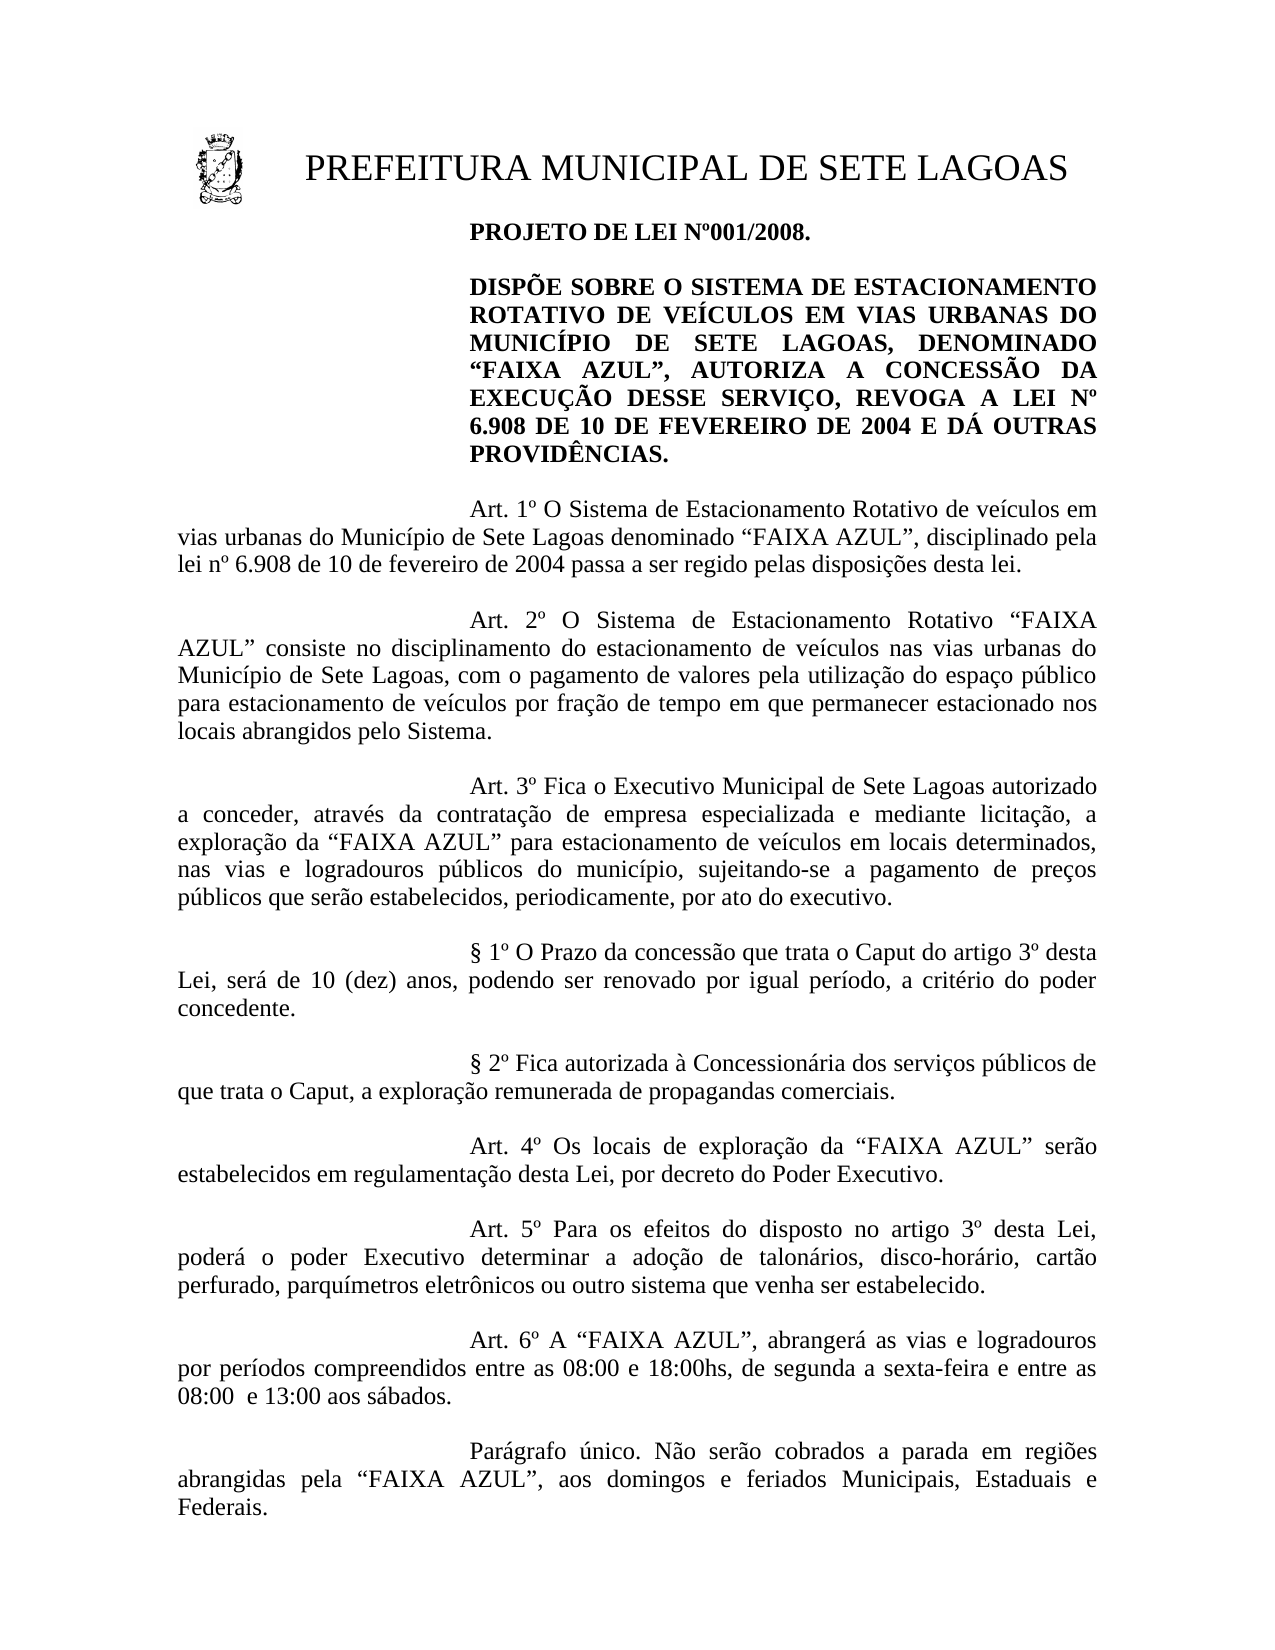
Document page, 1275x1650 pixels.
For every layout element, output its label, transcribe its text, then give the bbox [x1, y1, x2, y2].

table_header [158, 118, 177, 218]
table_header PREFEITURA MUNICIPAL DE SETE LAGOAS [286, 118, 1148, 218]
text Art. 3º Fica o Executivo Municipal de Sete Lagoas autorizado a conceder, através da contratação de empresa especializada e mediante licitação, a exploração da “FAIXA AZUL” para estacionamento de veículos em locais determinados, nas vias e logradouros públicos do município, sujeitando-se a pagamento de preços públicos que serão estabelecidos, periodicamente, por ato do executivo. [177, 772, 1098, 911]
text Art. 1º O Sistema de Estacionamento Rotativo de veículos em vias urbanas do Município de Sete Lagoas denominado “FAIXA AZUL”, disciplinado pela lei nº 6.908 de 10 de fevereiro de 2004 passa a ser regido pelas disposições desta lei. [177, 495, 1098, 578]
text Art. 5º Para os efeitos do disposto no artigo 3º desta Lei, poderá o poder Executivo determinar a adoção de talonários, disco-horário, cartão perfurado, parquímetros eletrônicos ou outro sistema que venha ser estabelecido. [177, 1216, 1098, 1299]
text Parágrafo único. Não serão cobrados a parada em regiões abrangidas pela “FAIXA AZUL”, aos domingos e feriados Municipais, Estaduais e Federais. [177, 1437, 1098, 1520]
text DISPÕE SOBRE O SISTEMA DE ESTACIONAMENTO ROTATIVO DE VEÍCULOS EM VIAS URBANAS DO MUNICÍPIO DE SETE LAGOAS, DENOMINADO “FAIXA AZUL”, AUTORIZA A CONCESSÃO DA EXECUÇÃO DESSE SERVIÇO, REVOGA A LEI Nº 6.908 DE 10 DE FEVEREIRO DE 2004 E DÁ OUTRAS PROVIDÊNCIAS. [469, 273, 1098, 467]
text § 2º Fica autorizada à Concessionária dos serviços públicos de que trata o Caput, a exploração remunerada de propagandas comerciais. [177, 1049, 1098, 1105]
text Art. 2º O Sistema de Estacionamento Rotativo “FAIXA AZUL” consiste no disciplinamento do estacionamento de veículos nas vias urbanas do Município de Sete Lagoas, com o pagamento de valores pela utilização do espaço público para estacionamento de veículos por fração de tempo em que permanecer estacionado nos locais abrangidos pelo Sistema. [177, 606, 1098, 744]
text § 1º O Prazo da concessão que trata o Caput do artigo 3º desta Lei, será de 10 (dez) anos, podendo ser renovado por igual período, a critério do poder concedente. [177, 938, 1098, 1022]
text Art. 6º A “FAIXA AZUL”, abrangerá as vias e logradouros por períodos compreendidos entre as 08:00 e 18:00hs, de segunda a sexta-feira e entre as 08:00 e 13:00 aos sábados. [177, 1326, 1098, 1409]
text PROJETO DE LEI Nº001/2008. [469, 218, 1098, 246]
text Art. 4º Os locais de exploração da “FAIXA AZUL” serão estabelecidos em regulamentação desta Lei, por decreto do Poder Executivo. [177, 1132, 1098, 1188]
table_header [259, 118, 286, 218]
